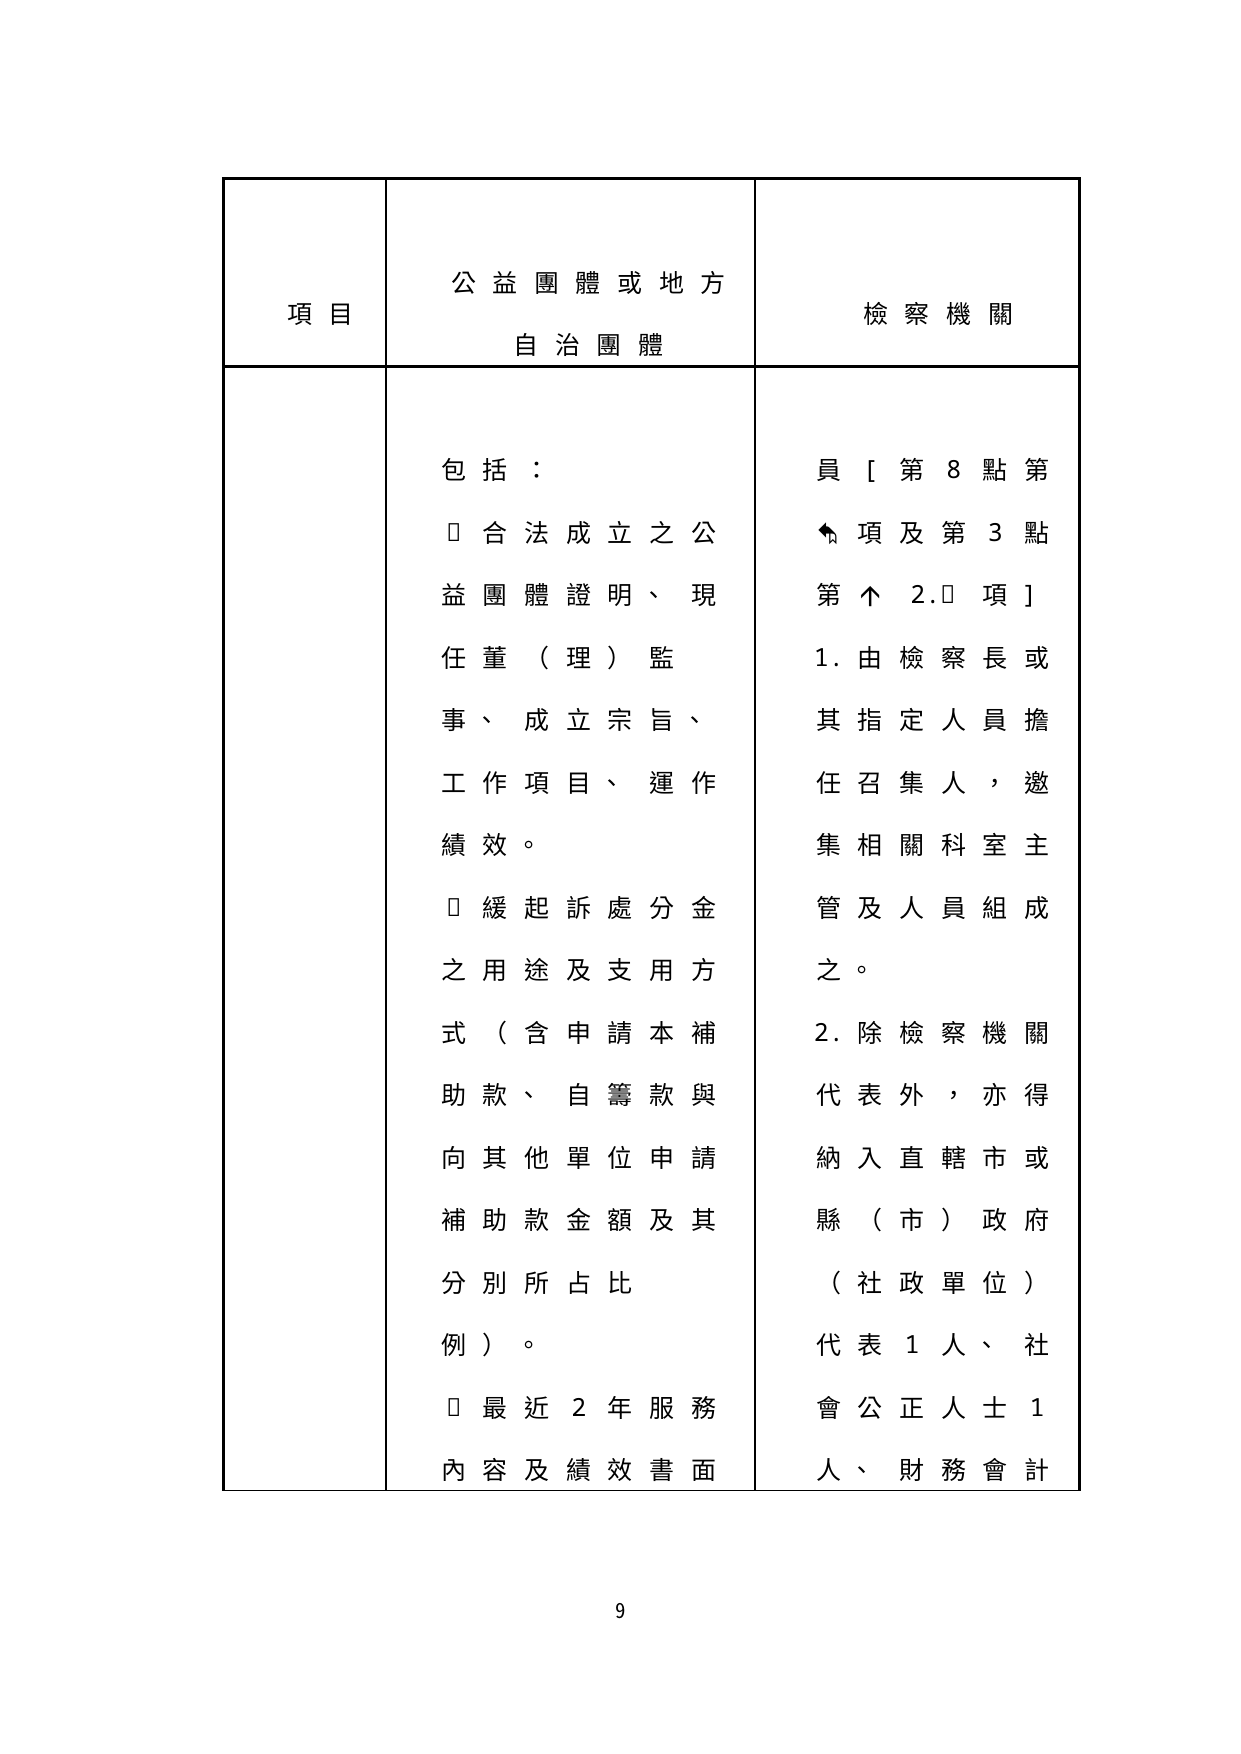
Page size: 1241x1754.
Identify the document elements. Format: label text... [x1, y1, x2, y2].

table_cell 包括： 合法成立之公益團體證明、現任董（理）監事、成立宗旨、工作項目、運作績效。 緩起訴處分金之用途及支用方式（含申請本補助款、自籌款與向其他單位申請補助款金額及其分別所占比例）。 最近2年服務內容及績效書面 [387, 368, 754, 1490]
table_header 檢察機關 [756, 180, 1078, 365]
table_cell [225, 368, 385, 1490]
table_header 項目 [225, 180, 385, 365]
table_header 公益團體或地方自治團體 [387, 180, 754, 365]
table_cell 員[第8點第項及第3點第2.項] 1.由檢察長或其指定人員擔任召集人，邀集相關科室主管及人員組成之。 2.除檢察機關代表外，亦得納入直轄市或縣（市）政府（社政單位）代表1人、社會公正人士1人、財務會計 [756, 368, 1078, 1490]
